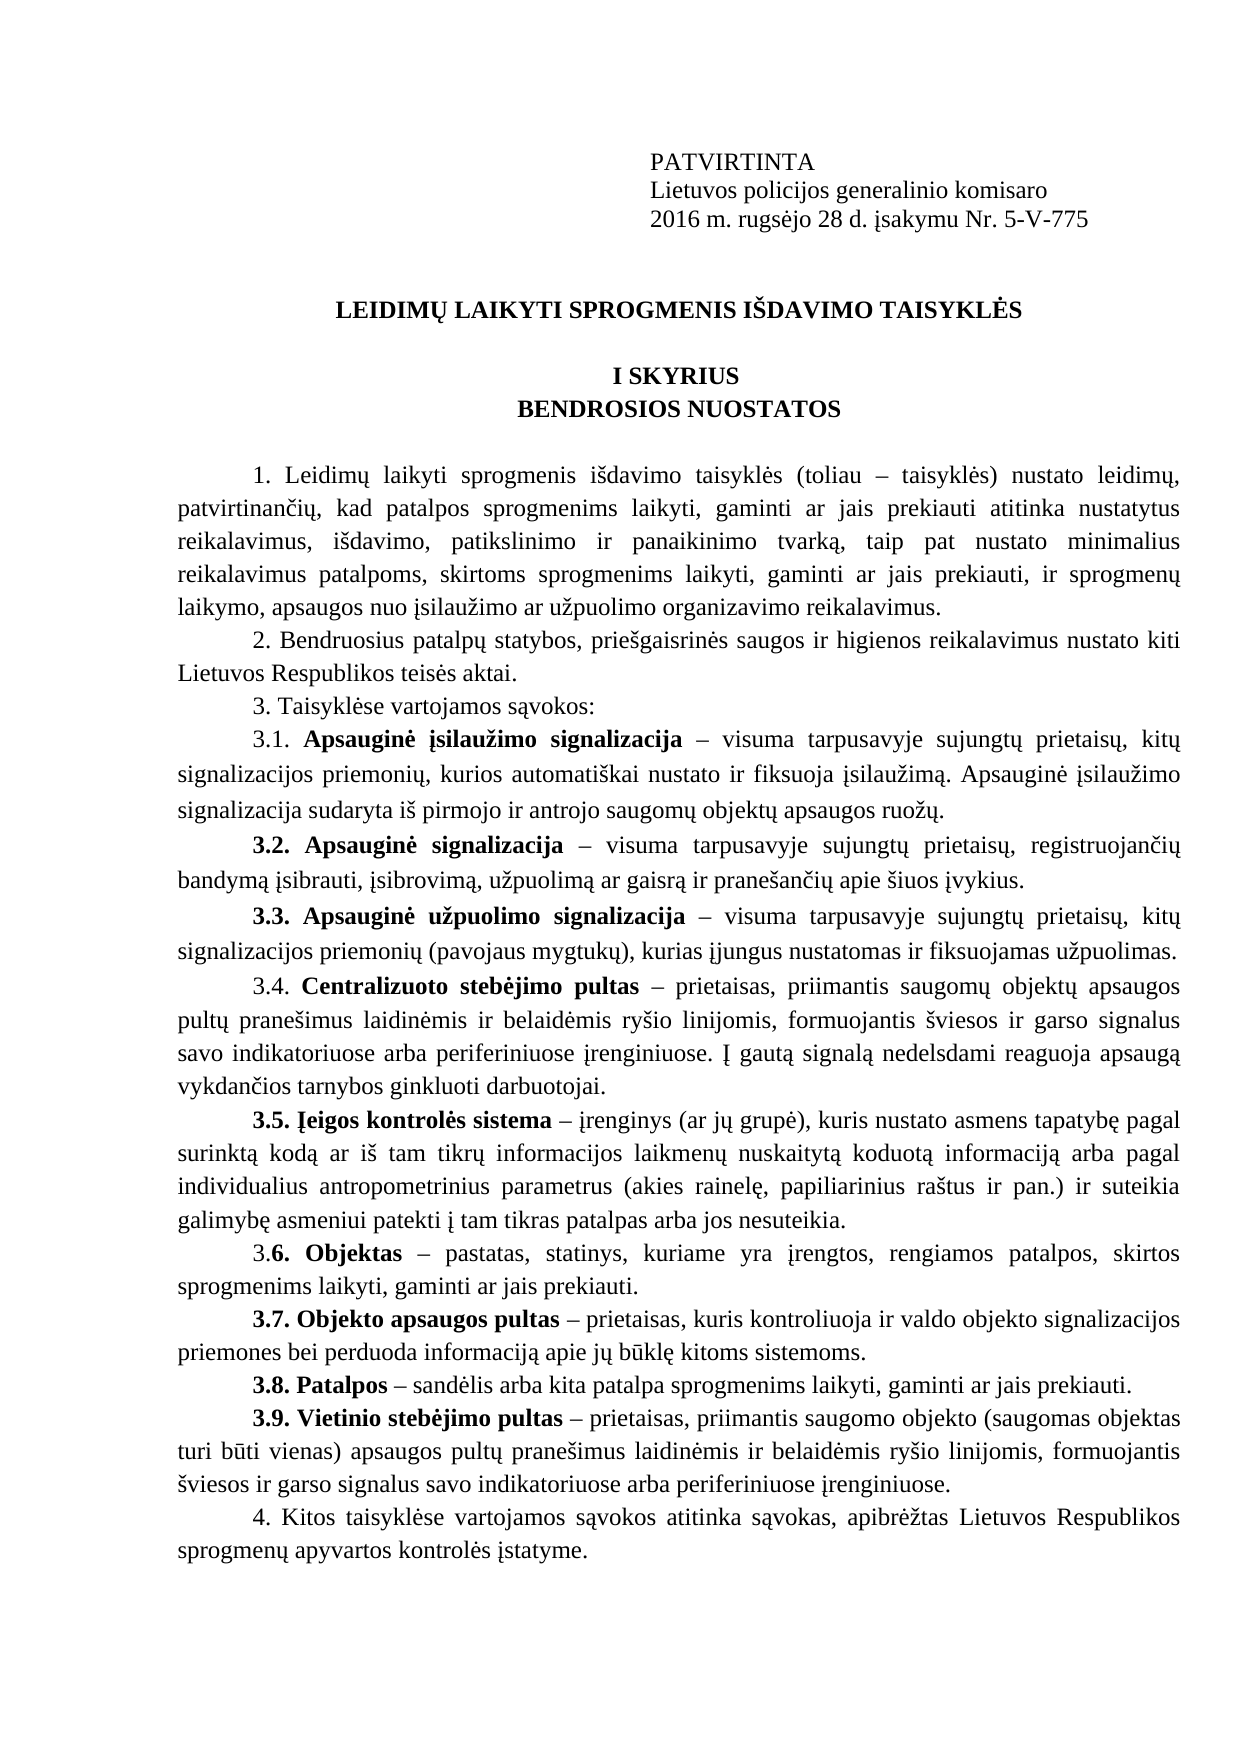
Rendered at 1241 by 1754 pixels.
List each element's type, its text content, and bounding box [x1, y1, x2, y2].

text 1. Leidimų laikyti sprogmenis išdavimo taisyklės (toliau – taisyklės) nustato leidimų, patvirtinančių, kad patalpos sprogmenims laikyti, gaminti ar jais prekiauti atitinka nustatytus reikalavimus, išdavimo, patikslinimo ir panaikinimo tvarką, taip pat nustato minimalius reikalavimus patalpoms, skirtoms sprogmenims laikyti, gaminti ar jais prekiauti, ir sprogmenų laikymo, apsaugos nuo įsilaužimo ar užpuolimo organizavimo reikalavimus. [177, 460, 1181, 621]
text 3.6. Objektas – pastatas, statinys, kuriame yra įrengtos, rengiamos patalpos, skirtos sprogmenims laikyti, gaminti ar jais prekiauti. [177, 1238, 1181, 1300]
text I SKYRIUS [177, 361, 1181, 390]
text 3.5. Įeigos kontrolės sistema – įrenginys (ar jų grupė), kuris nustato asmens tapatybę pagal surinktą kodą ar iš tam tikrų informacijos laikmenų nuskaitytą koduotą informaciją arba pagal individualius antropometrinius parametrus (akies rainelę, papiliarinius raštus ir pan.) ir suteikia galimybę asmeniui patekti į tam tikras patalpas arba jos nesuteikia. [177, 1105, 1181, 1233]
text 2. Bendruosius patalpų statybos, priešgaisrinės saugos ir higienos reikalavimus nustato kiti Lietuvos Respublikos teisės aktai. [177, 625, 1181, 687]
text Lietuvos policijos generalinio komisaro [177, 176, 1181, 204]
text 2016 m. rugsėjo 28 d. įsakymu Nr. 5-V-775 [177, 204, 1181, 233]
text 3.7. Objekto apsaugos pultas – prietaisas, kuris kontroliuoja ir valdo objekto signalizacijos priemones bei perduoda informaciją apie jų būklę kitoms sistemoms. [177, 1304, 1181, 1366]
text 3. Taisyklėse vartojamos sąvokos: [177, 691, 1181, 720]
text 3.4. Centralizuoto stebėjimo pultas – prietaisas, priimantis saugomų objektų apsaugos pultų pranešimus laidinėmis ir belaidėmis ryšio linijomis, formuojantis šviesos ir garso signalus savo indikatoriuose arba periferiniuose įrenginiuose. Į gautą signalą nedelsdami reaguoja apsaugą vykdančios tarnybos ginkluoti darbuotojai. [177, 971, 1181, 1100]
text 3.1. Apsauginė įsilaužimo signalizacija – visuma tarpusavyje sujungtų prietaisų, kitų signalizacijos priemonių, kurios automatiškai nustato ir fiksuoja įsilaužimą. Apsauginė įsilaužimo signalizacija sudaryta iš pirmojo ir antrojo saugomų objektų apsaugos ruožų. [177, 724, 1181, 823]
text PATVIRTINTA [177, 147, 1181, 176]
text 3.8. Patalpos – sandėlis arba kita patalpa sprogmenims laikyti, gaminti ar jais prekiauti. [177, 1370, 1181, 1399]
text 3.9. Vietinio stebėjimo pultas – prietaisas, priimantis saugomo objekto (saugomas objektas turi būti vienas) apsaugos pultų pranešimus laidinėmis ir belaidėmis ryšio linijomis, formuojantis šviesos ir garso signalus savo indikatoriuose arba periferiniuose įrenginiuose. [177, 1403, 1181, 1498]
text 3.2. Apsauginė signalizacija – visuma tarpusavyje sujungtų prietaisų, registruojančių bandymą įsibrauti, įsibrovimą, užpuolimą ar gaisrą ir pranešančių apie šiuos įvykius. [177, 830, 1181, 894]
text 4. Kitos taisyklėse vartojamos sąvokos atitinka sąvokas, apibrėžtas Lietuvos Respublikos sprogmenų apyvartos kontrolės įstatyme. [177, 1502, 1181, 1564]
text Bendrosios nuostatos [177, 394, 1181, 423]
text Leidimų laikyti sprogmenis išdavimo taisyklĖs [177, 295, 1181, 324]
text 3.3. Apsauginė užpuolimo signalizacija – visuma tarpusavyje sujungtų prietaisų, kitų signalizacijos priemonių (pavojaus mygtukų), kurias įjungus nustatomas ir fiksuojamas užpuolimas. [177, 901, 1181, 965]
